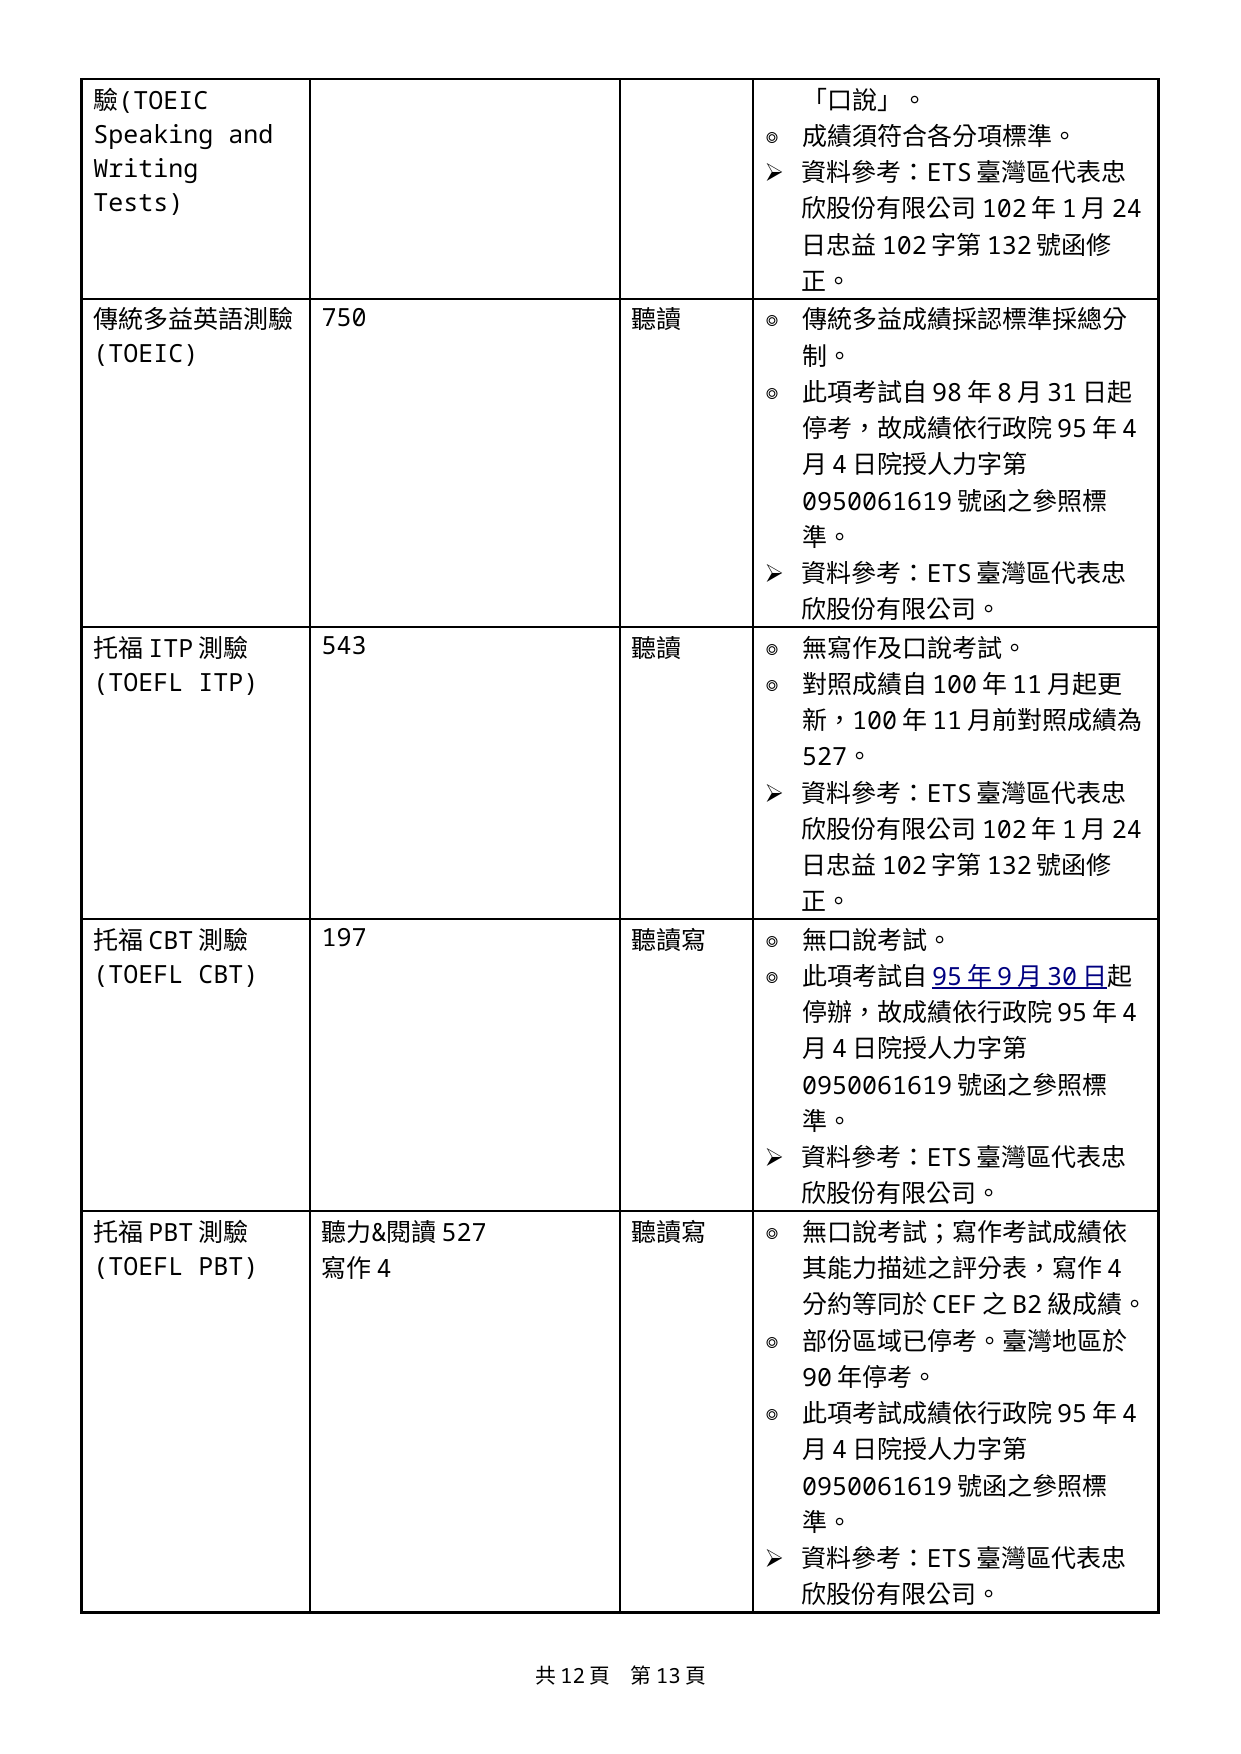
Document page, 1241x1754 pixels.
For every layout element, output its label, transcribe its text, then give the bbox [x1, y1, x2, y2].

table_cell 無口說考試；寫作考試成績依其能力描述之評分表，寫作4分約等同於CEF之B2級成績。 部份區域已停考。臺灣地區於90年停考。 此項考試成績依行政院95年4月4日院授人力字第0950061619號函之參照標準。 資料參考：ETS臺灣區代表忠欣股份有限公司。 [754, 1212, 1157, 1611]
table_cell 聽讀 [621, 300, 752, 626]
table_cell [311, 80, 619, 298]
table_cell 750 [311, 300, 619, 626]
table_cell 聽讀寫 [621, 920, 752, 1210]
table_cell 驗(TOEIC Speaking and Writing Tests) [83, 80, 309, 298]
table_cell 無口說考試。 此項考試自95年9月30日起停辦，故成績依行政院95年4月4日院授人力字第0950061619號函之參照標準。 資料參考：ETS臺灣區代表忠欣股份有限公司。 [754, 920, 1157, 1210]
table_cell 托福CBT測驗(TOEFL CBT) [83, 920, 309, 1210]
table_cell 托福PBT測驗(TOEFL PBT) [83, 1212, 309, 1611]
table_cell 聽讀寫 [621, 1212, 752, 1611]
table_cell 托福ITP測驗 (TOEFL ITP) [83, 628, 309, 918]
table_cell 「說、寫」合併考；可單考「口說」。 成績須符合各分項標準。 資料參考：ETS臺灣區代表忠欣股份有限公司102年1月24日忠益102字第132號函修正。 [754, 80, 1157, 298]
table_cell [621, 80, 752, 298]
table_cell 197 [311, 920, 619, 1210]
table_cell 聽力&閱讀527 寫作4 [311, 1212, 619, 1611]
table_cell 無寫作及口說考試。 對照成績自100年11月起更新，100年11月前對照成績為527。 資料參考：ETS臺灣區代表忠欣股份有限公司102年1月24日忠益102字第132號函修正。 [754, 628, 1157, 918]
table_cell 543 [311, 628, 619, 918]
table_cell 聽讀 [621, 628, 752, 918]
table_cell 傳統多益英語測驗(TOEIC) [83, 300, 309, 626]
table_cell 傳統多益成績採認標準採總分制。 此項考試自98年8月31日起停考，故成績依行政院95年4月4日院授人力字第0950061619號函之參照標準。 資料參考：ETS臺灣區代表忠欣股份有限公司。 [754, 300, 1157, 626]
